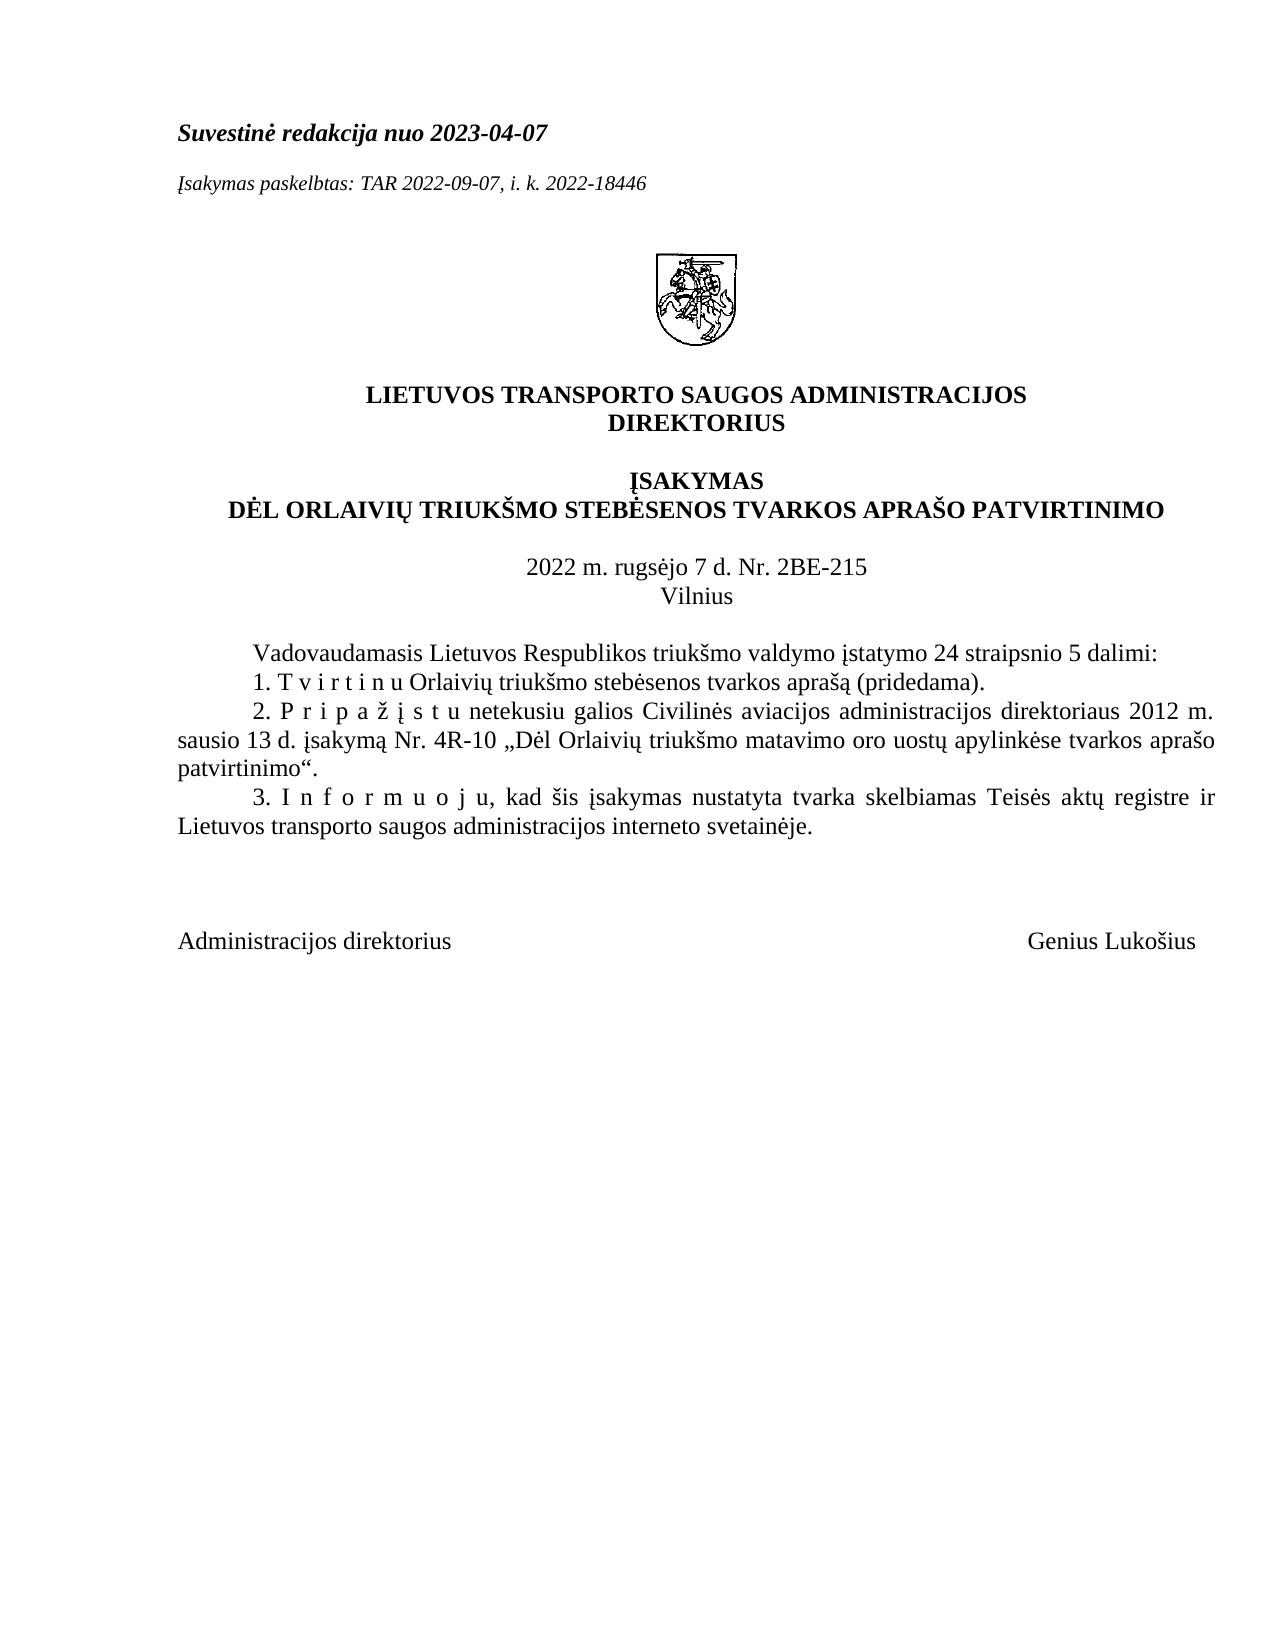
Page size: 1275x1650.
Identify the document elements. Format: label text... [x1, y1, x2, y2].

text Vadovaudamasis Lietuvos Respublikos triukšmo valdymo įstatymo 24 straipsnio 5 dalimi: [177, 638, 1216, 667]
text 2. P r i p a ž į s t u netekusiu galios Civilinės aviacijos administracijos direktoriaus 2012 m. sausio 13 d. įsakymą Nr. 4R-10 „Dėl Orlaivių triukšmo matavimo oro uostų apylinkėse tvarkos aprašo patvirtinimo“. [177, 696, 1216, 782]
text Vilnius [177, 581, 1216, 610]
text 3. I n f o r m u o j u, kad šis įsakymas nustatyta tvarka skelbiamas Teisės aktų registre ir Lietuvos transporto saugos administracijos interneto svetainėje. [177, 782, 1216, 840]
text Įsakymas paskelbtas: TAR 2022-09-07, i. k. 2022-18446 [177, 171, 1216, 195]
text Administracijos direktorius Genius Lukošius [177, 926, 1216, 955]
text Suvestinė redakcija nuo 2023-04-07 [177, 118, 1216, 147]
text DĖL ORLAIVIŲ TRIUKŠMO STEBĖSENOS TVARKOS APRAŠO PATVIRTINIMO [177, 495, 1216, 523]
text 1. T v i r t i n u Orlaivių triukšmo stebėsenos tvarkos aprašą (pridedama). [177, 667, 1216, 696]
text 2022 m. rugsėjo 7 d. Nr. 2BE-215 [177, 552, 1216, 581]
text LIETUVOS TRANSPORTO SAUGOS ADMINISTRACIJOS DIREKTORIUS [177, 380, 1216, 437]
text ĮSAKYMAS [177, 466, 1216, 495]
